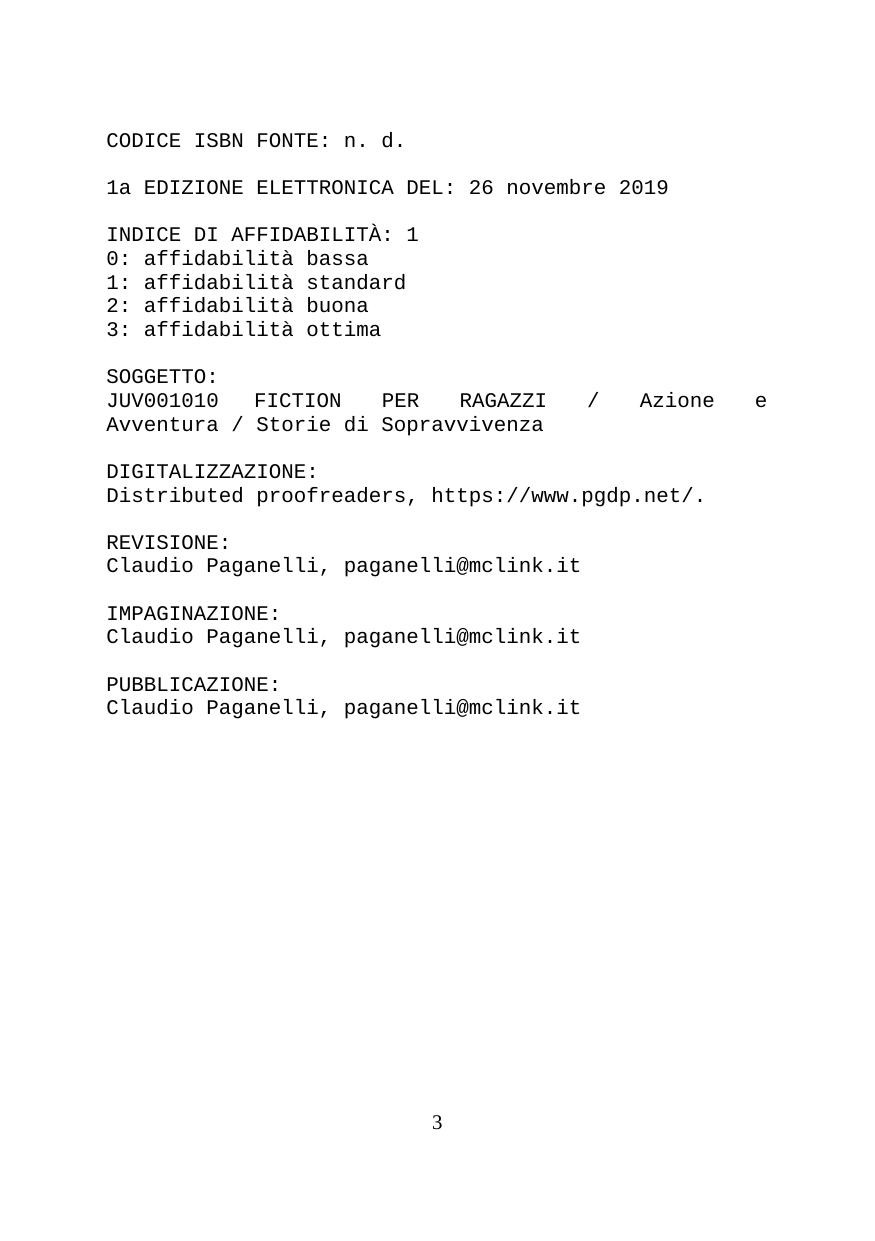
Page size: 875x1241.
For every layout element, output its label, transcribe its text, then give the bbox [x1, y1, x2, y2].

text IMPAGINAZIONE: [106, 603, 768, 626]
text Claudio Paganelli, paganelli@mclink.it [106, 697, 768, 721]
text 2: affidabilità buona [106, 295, 768, 319]
text Claudio Paganelli, paganelli@mclink.it [106, 626, 768, 650]
text DIGITALIZZAZIONE: [106, 461, 768, 484]
text CODICE ISBN FONTE: n. d. [106, 130, 768, 153]
text 3: affidabilità ottima [106, 319, 768, 343]
text JUV001010 FICTION PER RAGAZZI / Azione e Avventura / Storie di Sopravvivenza [106, 390, 768, 437]
text Claudio Paganelli, paganelli@mclink.it [106, 556, 768, 579]
text PUBBLICAZIONE: [106, 674, 768, 697]
text INDICE DI AFFIDABILITÀ: 1 [106, 224, 768, 248]
text 0: affidabilità bassa [106, 248, 768, 272]
text Distributed proofreaders, https://www.pgdp.net/. [106, 484, 768, 508]
text 1a EDIZIONE ELETTRONICA DEL: 26 novembre 2019 [106, 177, 768, 201]
text REVISIONE: [106, 532, 768, 556]
text SOGGETTO: [106, 366, 768, 390]
text 1: affidabilità standard [106, 272, 768, 295]
